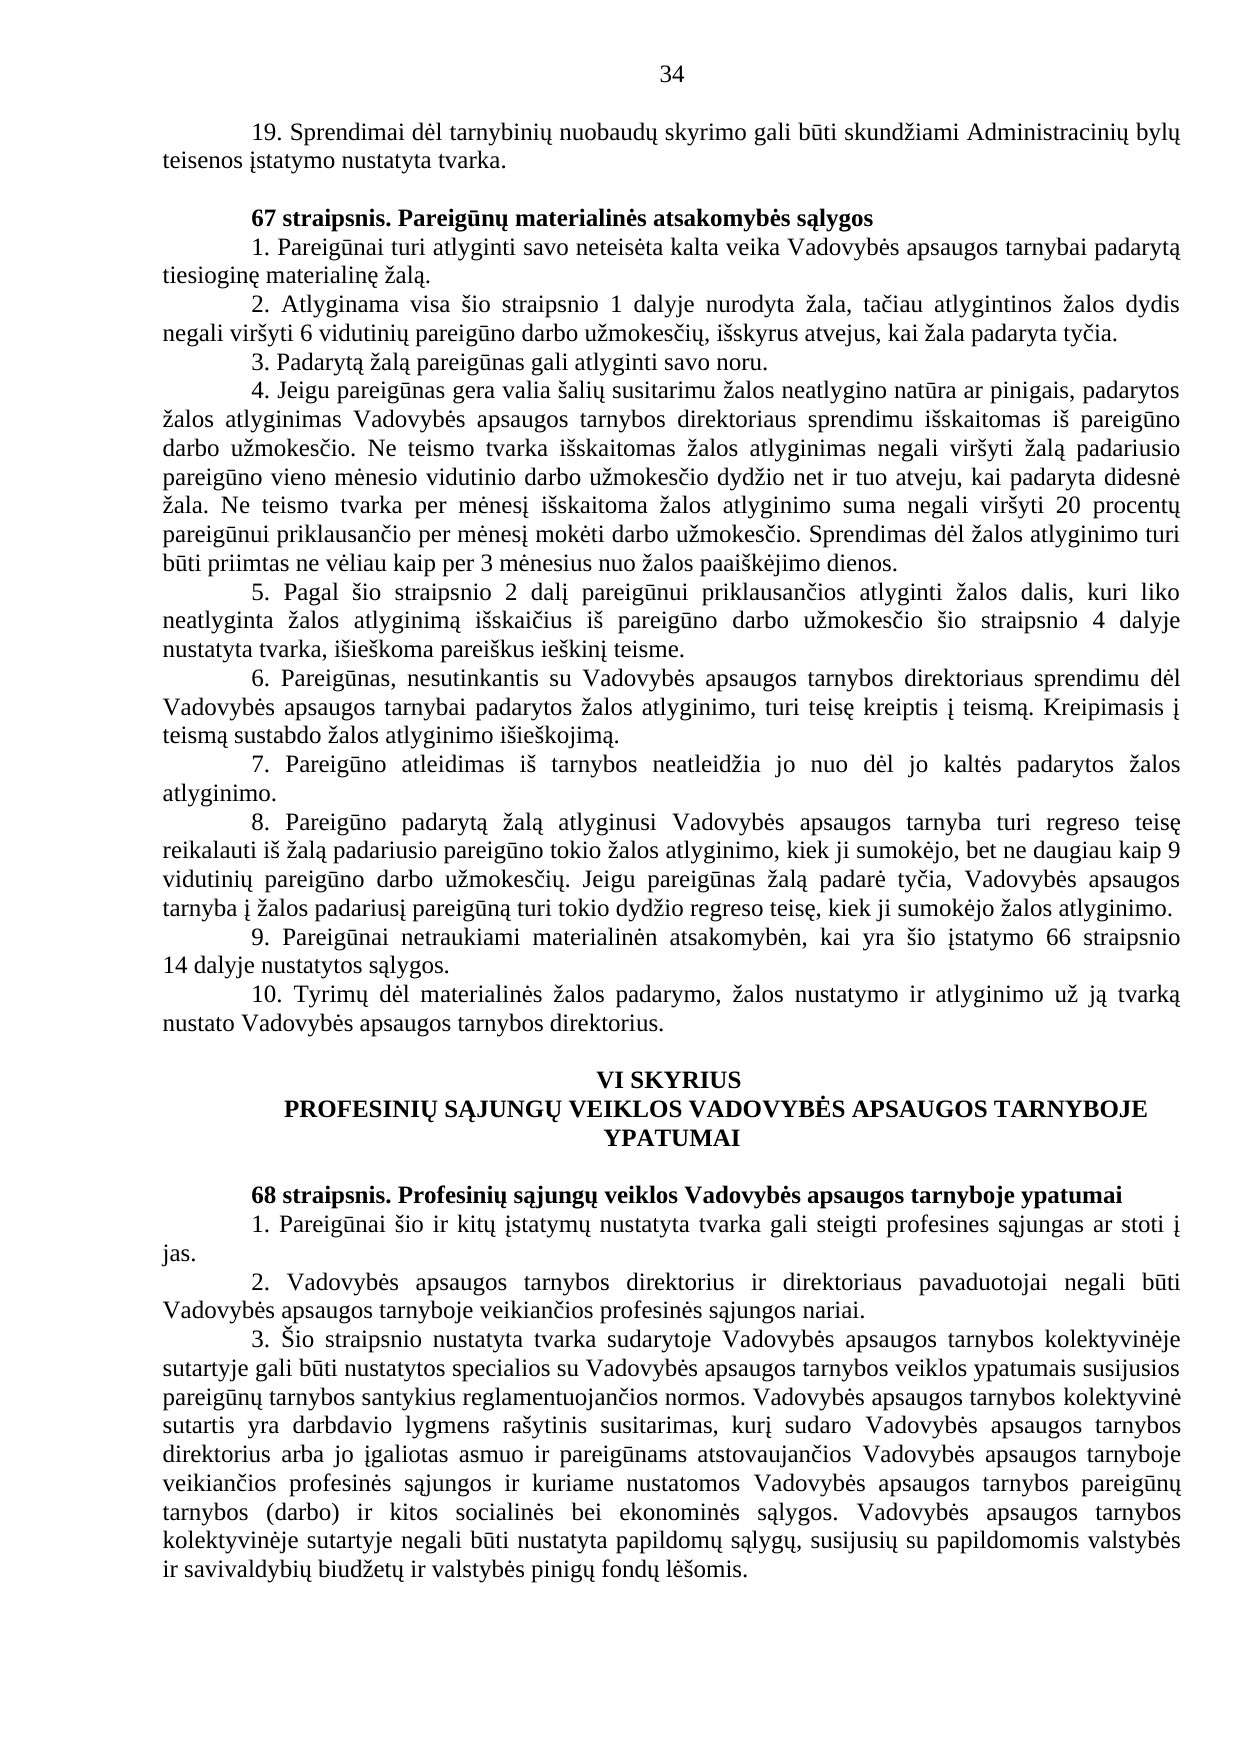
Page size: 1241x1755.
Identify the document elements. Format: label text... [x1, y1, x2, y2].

text 68 straipsnis. Profesinių sąjungų veiklos Vadovybės apsaugos tarnyboje ypatumai [162, 1180, 1181, 1209]
text 2. Vadovybės apsaugos tarnybos direktorius ir direktoriaus pavaduotojai negali būti Vadovybės apsaugos tarnyboje veikiančios profesinės sąjungos nariai. [162, 1267, 1181, 1324]
text 4. Jeigu pareigūnas gera valia šalių susitarimu žalos neatlygino natūra ar pinigais, padarytos žalos atlyginimas Vadovybės apsaugos tarnybos direktoriaus sprendimu išskaitomas iš pareigūno darbo užmokesčio. Ne teismo tvarka išskaitomas žalos atlyginimas negali viršyti žalą padariusio pareigūno vieno mėnesio vidutinio darbo užmokesčio dydžio net ir tuo atveju, kai padaryta didesnė žala. Ne teismo tvarka per mėnesį išskaitoma žalos atlyginimo suma negali viršyti 20 procentų pareigūnui priklausančio per mėnesį mokėti darbo užmokesčio. Sprendimas dėl žalos atlyginimo turi būti priimtas ne vėliau kaip per 3 mėnesius nuo žalos paaiškėjimo dienos. [162, 375, 1181, 577]
text 1. Pareigūnai turi atlyginti savo neteisėta kalta veika Vadovybės apsaugos tarnybai padarytą tiesioginę materialinę žalą. [162, 232, 1181, 289]
text 6. Pareigūnas, nesutinkantis su Vadovybės apsaugos tarnybos direktoriaus sprendimu dėl Vadovybės apsaugos tarnybai padarytos žalos atlyginimo, turi teisę kreiptis į teismą. Kreipimasis į teismą sustabdo žalos atlyginimo išieškojimą. [162, 663, 1181, 749]
text 9. Pareigūnai netraukiami materialinėn atsakomybėn, kai yra šio įstatymo 66 straipsnio 14 dalyje nustatytos sąlygos. [162, 922, 1181, 979]
text 3. Padarytą žalą pareigūnas gali atlyginti savo noru. [162, 347, 1181, 375]
text 5. Pagal šio straipsnio 2 dalį pareigūnui priklausančios atlyginti žalos dalis, kuri liko neatlyginta žalos atlyginimą išskaičius iš pareigūno darbo užmokesčio šio straipsnio 4 dalyje nustatyta tvarka, išieškoma pareiškus ieškinį teisme. [162, 577, 1181, 663]
text 67 straipsnis. Pareigūnų materialinės atsakomybės sąlygos [162, 203, 1181, 232]
text PROFESINIŲ SĄJUNGŲ VEIKLOS VADOVYBĖS APSAUGOS TARNYBOJE YPATUMAI [162, 1094, 1181, 1152]
text 19. Sprendimai dėl tarnybinių nuobaudų skyrimo gali būti skundžiami Administracinių bylų teisenos įstatymo nustatyta tvarka. [162, 117, 1181, 174]
text 1. Pareigūnai šio ir kitų įstatymų nustatyta tvarka gali steigti profesines sąjungas ar stoti į jas. [162, 1209, 1181, 1267]
text 2. Atlyginama visa šio straipsnio 1 dalyje nurodyta žala, tačiau atlygintinos žalos dydis negali viršyti 6 vidutinių pareigūno darbo užmokesčių, išskyrus atvejus, kai žala padaryta tyčia. [162, 289, 1181, 347]
text 3. Šio straipsnio nustatyta tvarka sudarytoje Vadovybės apsaugos tarnybos kolektyvinėje sutartyje gali būti nustatytos specialios su Vadovybės apsaugos tarnybos veiklos ypatumais susijusios pareigūnų tarnybos santykius reglamentuojančios normos. Vadovybės apsaugos tarnybos kolektyvinė sutartis yra darbdavio lygmens rašytinis susitarimas, kurį sudaro Vadovybės apsaugos tarnybos direktorius arba jo įgaliotas asmuo ir pareigūnams atstovaujančios Vadovybės apsaugos tarnyboje veikiančios profesinės sąjungos ir kuriame nustatomos Vadovybės apsaugos tarnybos pareigūnų tarnybos (darbo) ir kitos socialinės bei ekonominės sąlygos. Vadovybės apsaugos tarnybos kolektyvinėje sutartyje negali būti nustatyta papildomų sąlygų, susijusių su papildomomis valstybės ir savivaldybių biudžetų ir valstybės pinigų fondų lėšomis. [162, 1324, 1181, 1583]
text 10. Tyrimų dėl materialinės žalos padarymo, žalos nustatymo ir atlyginimo už ją tvarką nustato Vadovybės apsaugos tarnybos direktorius. [162, 979, 1181, 1037]
text 8. Pareigūno padarytą žalą atlyginusi Vadovybės apsaugos tarnyba turi regreso teisę reikalauti iš žalą padariusio pareigūno tokio žalos atlyginimo, kiek ji sumokėjo, bet ne daugiau kaip 9 vidutinių pareigūno darbo užmokesčių. Jeigu pareigūnas žalą padarė tyčia, Vadovybės apsaugos tarnyba į žalos padariusį pareigūną turi tokio dydžio regreso teisę, kiek ji sumokėjo žalos atlyginimo. [162, 807, 1181, 922]
text VI SKYRIUS [162, 1065, 1181, 1094]
text 7. Pareigūno atleidimas iš tarnybos neatleidžia jo nuo dėl jo kaltės padarytos žalos atlyginimo. [162, 749, 1181, 807]
